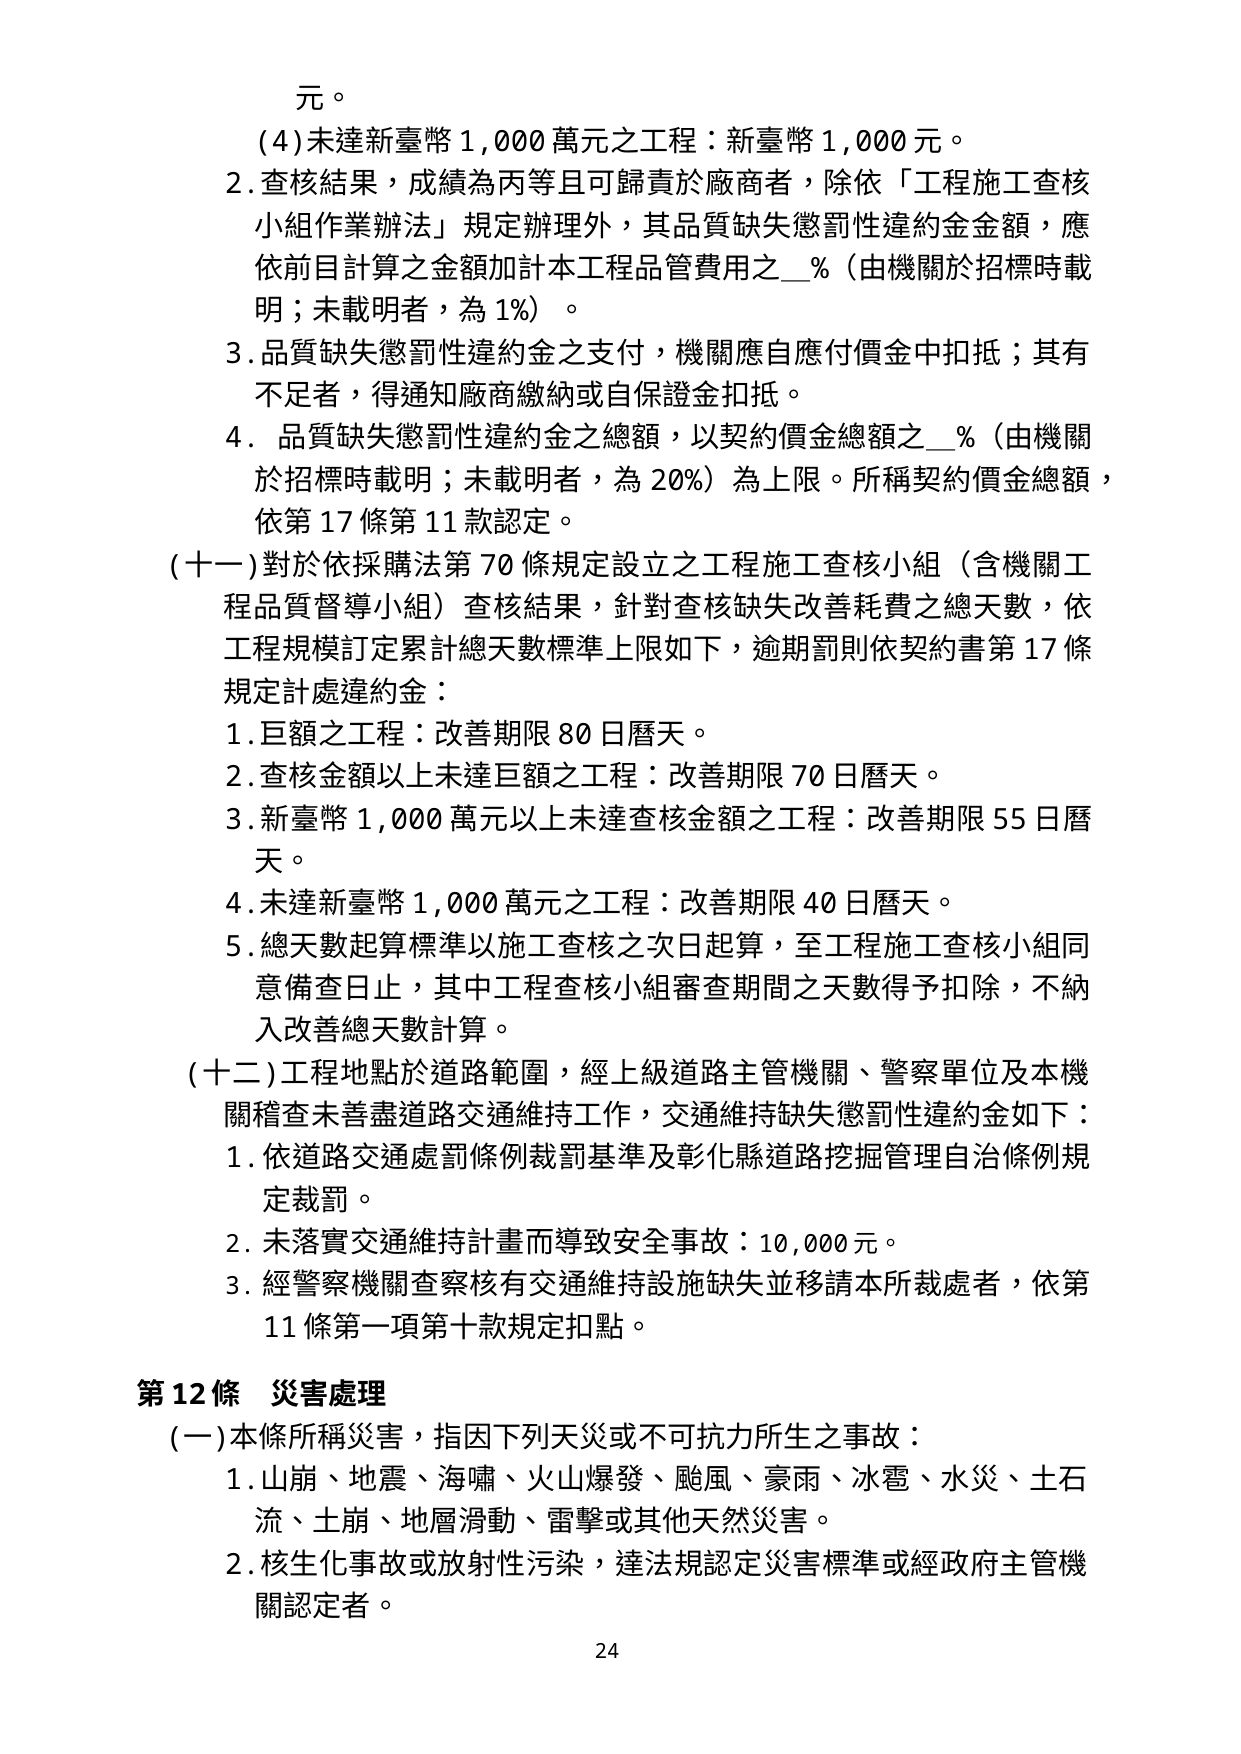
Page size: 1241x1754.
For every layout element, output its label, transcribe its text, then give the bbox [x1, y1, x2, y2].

text 2.查核金額以上未達巨額之工程：改善期限70日曆天。 [224, 753, 1092, 795]
text (十二)工程地點於道路範圍，經上級道路主管機關、警察單位及本機關稽查未善盡道路交通維持工作，交通維持缺失懲罰性違約金如下： [165, 1049, 1092, 1134]
text (十一)對於依採購法第70條規定設立之工程施工查核小組（含機關工程品質督導小組）查核結果，針對查核缺失改善耗費之總天數，依工程規模訂定累計總天數標準上限如下，逾期罰則依契約書第17條規定計處違約金： [165, 541, 1092, 710]
text (一)本條所稱災害，指因下列天災或不可抗力所生之事故： [165, 1413, 1092, 1456]
text 2.核生化事故或放射性污染，達法規認定災害標準或經政府主管機關認定者。 [224, 1540, 1090, 1625]
text 4. 品質缺失懲罰性違約金之總額，以契約價金總額之＿%（由機關於招標時載明；未載明者，為20%）為上限。所稱契約價金總額，依第17條第11款認定。 [224, 414, 1092, 541]
text 4.未達新臺幣1,000萬元之工程：改善期限40日曆天。 [224, 880, 1092, 922]
list 未落實交通維持計畫而導致安全事故：10,000元。 [225, 1219, 1092, 1261]
text 第12條 災害處理 [136, 1371, 1092, 1413]
text 元。 [254, 75, 1092, 117]
text 3.新臺幣1,000萬元以上未達查核金額之工程：改善期限55日曆天。 [224, 795, 1092, 880]
text (4)未達新臺幣1,000萬元之工程：新臺幣1,000元。 [254, 117, 1092, 160]
text 1.山崩、地震、海嘯、火山爆發、颱風、豪雨、冰雹、水災、土石流、土崩、地層滑動、雷擊或其他天然災害。 [224, 1456, 1090, 1540]
text 5.總天數起算標準以施工查核之次日起算，至工程施工查核小組同意備查日止，其中工程查核小組審查期間之天數得予扣除，不納入改善總天數計算。 [224, 922, 1092, 1049]
text 1.巨額之工程：改善期限80日曆天。 [224, 710, 1092, 753]
text 2.查核結果，成績為丙等且可歸責於廠商者，除依「工程施工查核小組作業辦法」規定辦理外，其品質缺失懲罰性違約金金額，應依前目計算之金額加計本工程品管費用之＿%（由機關於招標時載明；未載明者，為1%）。 [224, 160, 1092, 329]
list 經警察機關查察核有交通維持設施缺失並移請本所裁處者，依第11條第一項第十款規定扣點。 [225, 1261, 1092, 1346]
list 依道路交通處罰條例裁罰基準及彰化縣道路挖掘管理自治條例規定裁罰。 [225, 1134, 1092, 1219]
text 3.品質缺失懲罰性違約金之支付，機關應自應付價金中扣抵；其有不足者，得通知廠商繳納或自保證金扣抵。 [224, 329, 1092, 414]
